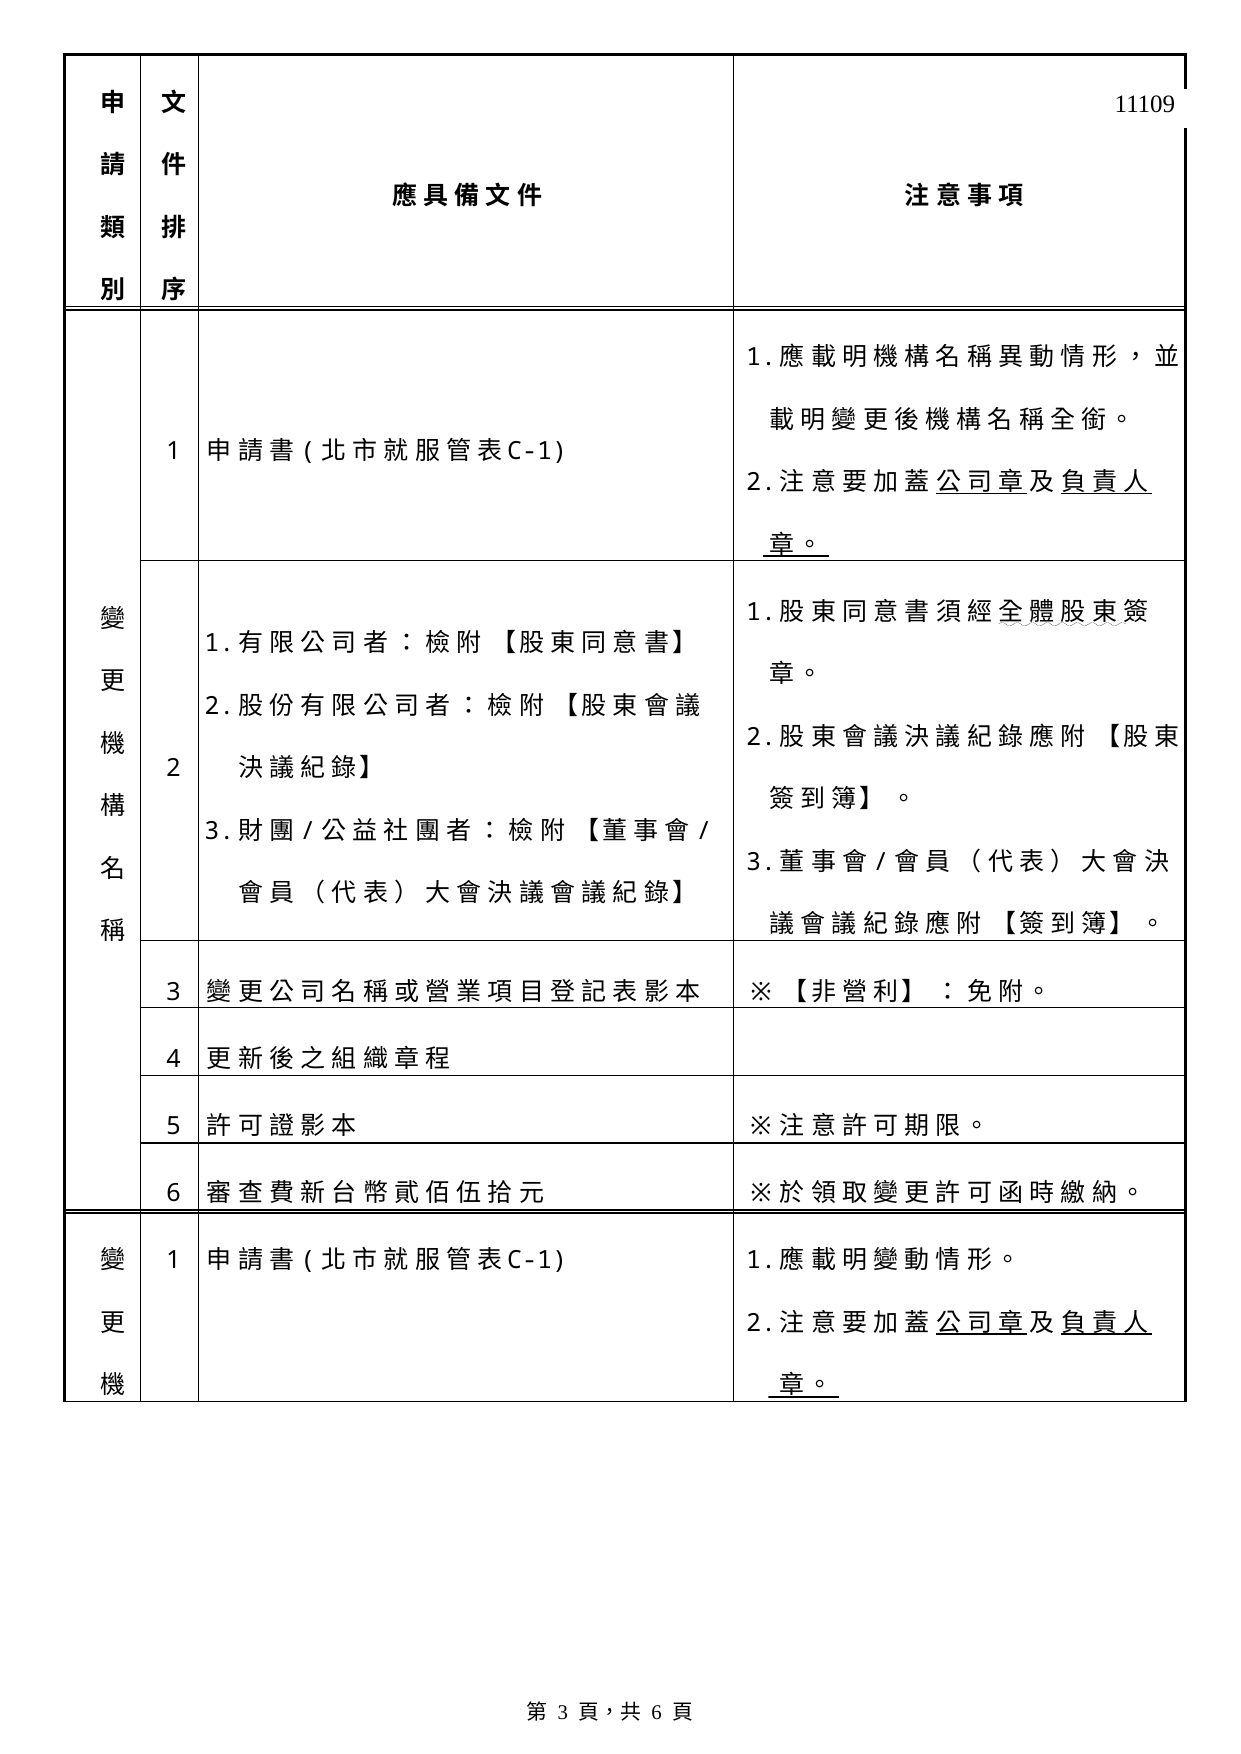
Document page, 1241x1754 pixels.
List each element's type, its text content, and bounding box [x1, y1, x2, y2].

table_cell 更新後之組織章程 [199, 1008, 733, 1074]
table_cell 許可證影本 [199, 1076, 733, 1142]
table_cell 1.應載明機構名稱異動情形，並載明變更後機構名稱全銜。 2.注意要加蓋公司章及負責人章。 [734, 311, 1184, 560]
table_cell 變更機構名稱 [66, 311, 140, 1209]
table_cell 申請書(北市就服管表C-1) [199, 1214, 733, 1401]
table_cell 3 [141, 941, 198, 1007]
table_cell 1 [141, 1214, 198, 1401]
table_cell ※於領取變更許可函時繳納。 [734, 1144, 1184, 1209]
table_cell [734, 1008, 1184, 1074]
table_cell 1 [141, 311, 198, 560]
table_cell 4 [141, 1008, 198, 1074]
table_cell ※【非營利】：免附。 [734, 941, 1184, 1007]
table_cell 審查費新台幣貮佰伍拾元 [199, 1144, 733, 1209]
table_cell ※注意許可期限。 [734, 1076, 1184, 1142]
table_header 注意事項 [734, 56, 1203, 306]
table_cell 6 [141, 1144, 198, 1209]
table_cell 2 [141, 561, 198, 940]
table_cell 5 [141, 1076, 198, 1142]
table_header 申請類別 [66, 56, 140, 306]
table_cell 1.應載明變動情形。 2.注意要加蓋公司章及負責人章。 [734, 1214, 1184, 1401]
table_cell 1.股東同意書須經全體股東簽章。 2.股東會議決議紀錄應附【股東簽到簿】。 3.董事會/會員（代表）大會決議會議紀錄應附【簽到簿】。 [734, 561, 1184, 940]
table_cell 變更機 [66, 1214, 140, 1401]
table_cell 變更公司名稱或營業項目登記表影本 [199, 941, 733, 1007]
table_cell 申請書(北市就服管表C-1) [199, 311, 733, 560]
table_header 文件排序 [141, 56, 198, 306]
table_cell 1.有限公司者：檢附【股東同意書】 2.股份有限公司者：檢附【股東會議決議紀錄】 3.財團/公益社團者：檢附【董事會/會員（代表）大會決議會議紀錄】 [199, 561, 733, 940]
table_header 應具備文件 [199, 56, 733, 306]
